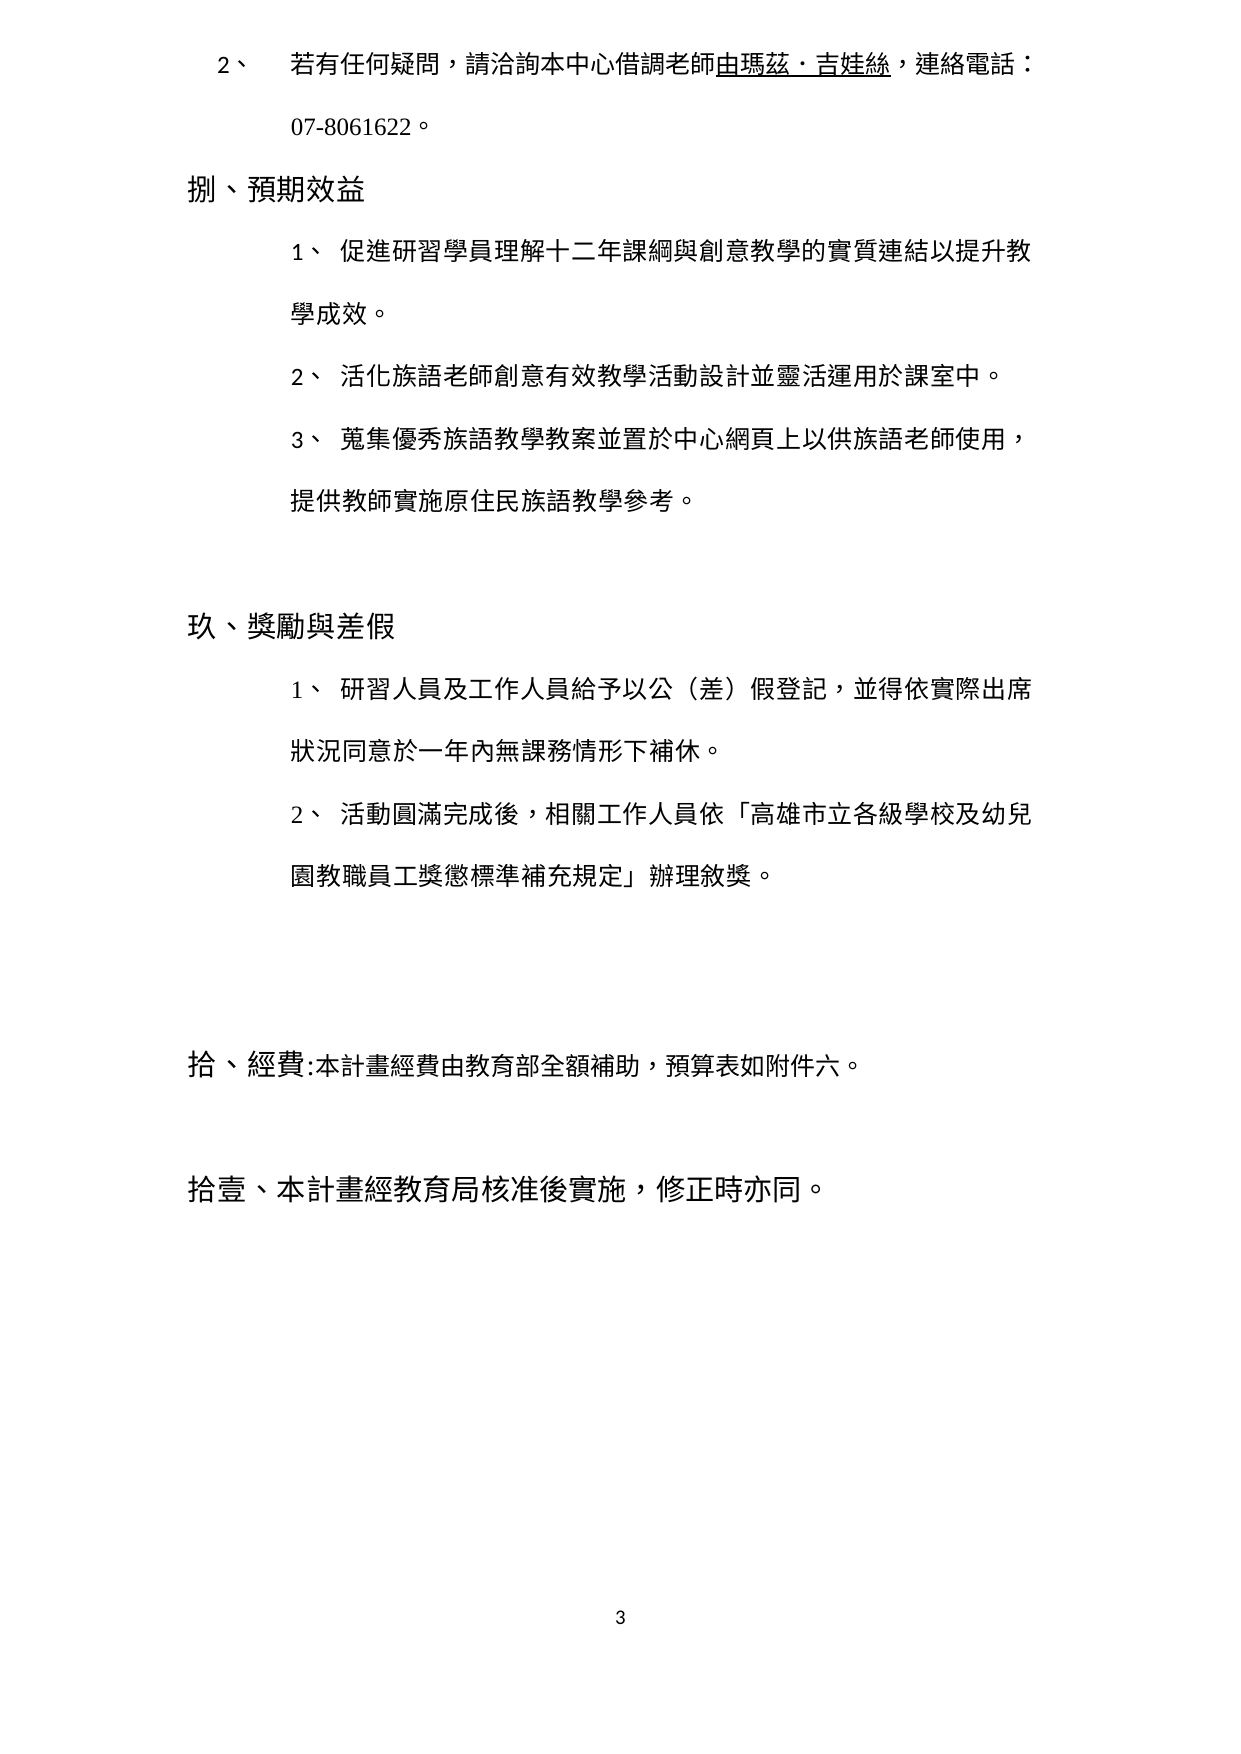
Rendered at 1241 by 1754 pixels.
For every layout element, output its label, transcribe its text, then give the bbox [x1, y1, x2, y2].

text 玖、獎勵與差假 [187, 583, 1053, 646]
list 活動圓滿完成後，相關工作人員依「高雄市立各級學校及幼兒園教職員工獎懲標準補充規定」辦理敘獎。 [291, 771, 1053, 896]
text 捌、預期效益 [187, 146, 1053, 208]
list 活化族語老師創意有效教學活動設計並靈活運用於課室中。 [291, 333, 1053, 396]
list 促進研習學員理解十二年課綱與創意教學的實質連結以提升教學成效。 [291, 208, 1053, 333]
list 蒐集優秀族語教學教案並置於中心網頁上以供族語老師使用，提供教師實施原住民族語教學參考。 [291, 396, 1053, 521]
list 研習人員及工作人員給予以公（差）假登記，並得依實際出席狀況同意於一年內無課務情形下補休。 [291, 646, 1053, 771]
list 若有任何疑問，請洽詢本中心借調老師由瑪茲．吉娃絲，連絡電話：07-8061622。 [217, 21, 1053, 146]
text 拾、經費:本計畫經費由教育部全額補助，預算表如附件六。 [187, 1021, 1053, 1083]
text 拾壹、本計畫經教育局核准後實施，修正時亦同。 [187, 1146, 1053, 1208]
